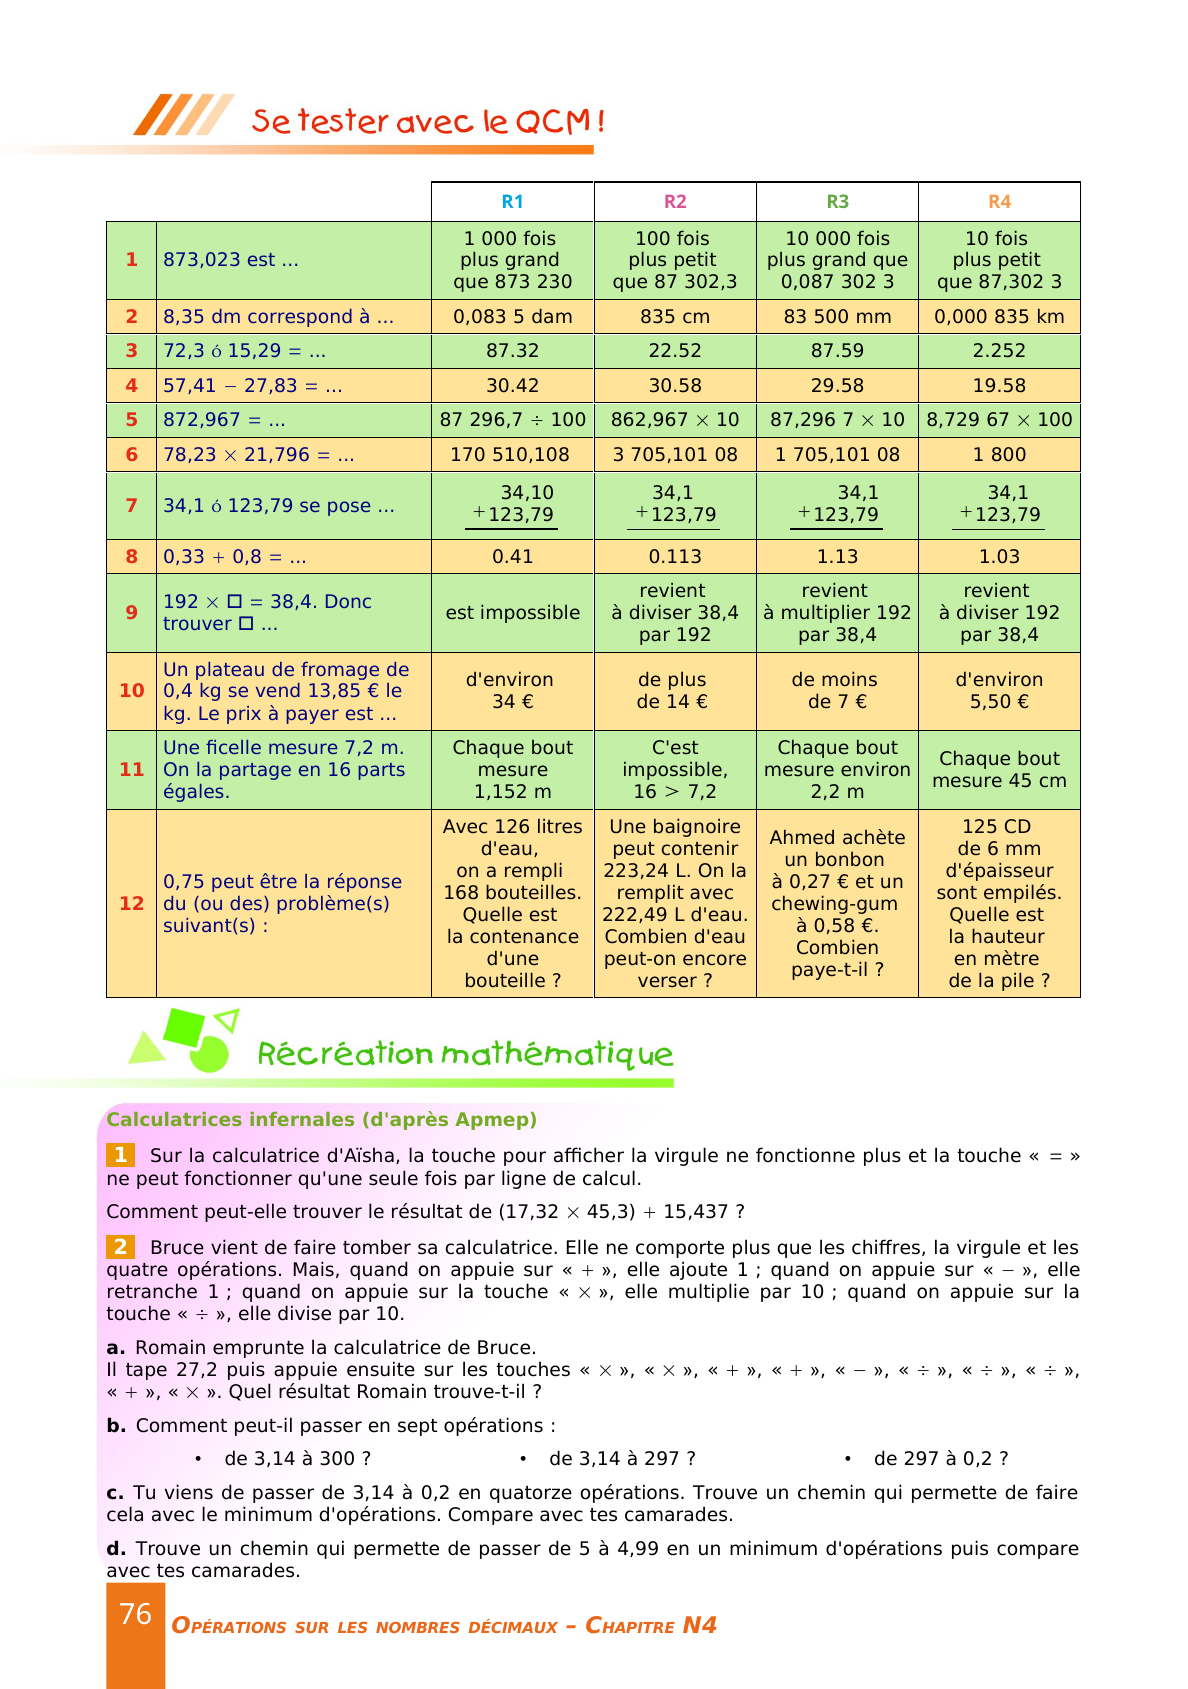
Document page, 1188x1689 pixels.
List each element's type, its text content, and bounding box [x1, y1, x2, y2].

table_cell Un plateau de fromage de 0,4 kg se vend 13,85 € le kg. Le prix à payer est ... [157, 653, 431, 730]
table_cell revient à diviser 38,4 par 192 [595, 574, 756, 652]
list Sur la calculatrice d'Aïsha, la touche pour afficher la virgule ne fonctionne plus et la touche « = » ne peut fonctionner qu'une seule fois par ligne de calcul. [807, 1143, 1081, 1189]
table_cell 11 [107, 731, 156, 809]
table_cell 78,23 × 21,796 = ... [157, 438, 431, 471]
table_cell 87,32 [432, 335, 593, 368]
table_cell 30,58 [595, 369, 756, 402]
table_cell revient à diviser 192 par 38,4 [919, 574, 1080, 652]
table_cell 30,42 [432, 369, 593, 402]
table_cell [432, 473, 593, 539]
table_header [106, 181, 156, 221]
picture [96, 1103, 807, 1577]
table_cell 100 fois plus petit que 87 302,3 [595, 222, 756, 299]
list Trouve un chemin qui permette de passer de 5 à 4,99 en un minimum d'opérations puis compare avec tes camarades. [106, 1538, 1081, 1582]
picture [264, 1568, 270, 1577]
picture [0, 1006, 675, 1088]
list de 297 à 0,2 ? [844, 1448, 1081, 1470]
table_cell de plus de 14 € [595, 653, 756, 730]
table_cell 3 [107, 335, 156, 368]
table_cell 29,58 [757, 369, 918, 402]
table_cell 1 000 fois plus grand que 873 230 [432, 222, 593, 299]
table_cell 5 [107, 404, 156, 437]
table_header R3 [757, 183, 918, 221]
table_cell 125 CD de 6 mm d'épaisseur sont empilés. Quelle est la hauteur en mètre de la pile ? [919, 810, 1080, 997]
table_cell 8,729 67 × 100 [919, 404, 1080, 437]
table_cell 8,35 dm correspond à ... [157, 300, 431, 333]
table_cell [595, 473, 756, 539]
table_cell 4 [107, 369, 156, 402]
table_cell 6 [107, 438, 156, 471]
table_cell 170 510,108 [432, 438, 593, 471]
table_cell 0,083 5 dam [432, 300, 593, 333]
table_cell 0,41 [432, 540, 593, 573]
table_cell 7 [107, 473, 156, 539]
table_cell 8 [107, 540, 156, 573]
table_cell 57,41 − 27,83 = ... [157, 369, 431, 402]
table_cell 87 296,7 ÷ 100 [432, 404, 593, 437]
list Comment peut‑elle trouver le résultat de (17,32 × 45,3)  15,437 ? [807, 1201, 1081, 1223]
table_cell Chaque bout mesure 45 cm [919, 731, 1080, 809]
table_cell Une ficelle mesure 7,2 m. On la partage en 16 parts égales. [157, 731, 431, 809]
list Romain emprunte la calculatrice de Bruce. Il tape 27,2 puis appuie ensuite sur les touches « × », « × », «  », «  », « − », « ÷ », « ÷ », « ÷ », «  », « × ». Quel résultat Romain trouve-t-il ? [807, 1337, 1081, 1403]
table_cell d'environ 5,50 € [919, 653, 1080, 730]
table_header R4 [919, 183, 1080, 221]
table_cell [919, 473, 1080, 539]
table_cell 34,1  123,79 se pose ... [157, 473, 431, 539]
table_cell [757, 473, 918, 539]
table_cell 2,252 [919, 335, 1080, 368]
table_cell 83 500 mm [757, 300, 918, 333]
table_cell Chaque bout mesure environ 2,2 m [757, 731, 918, 809]
table_header R1 [432, 183, 593, 221]
table_cell 0,113 [595, 540, 756, 573]
list Tu viens de passer de 3,14 à 0,2 en quatorze opérations. Trouve un chemin qui permette de faire cela avec le minimum d'opérations. Compare avec tes camarades. [807, 1482, 1081, 1526]
table_cell 87,296 7 × 10 [757, 404, 918, 437]
table_cell 862,967 × 10 [595, 404, 756, 437]
table_cell revient à multiplier 192 par 38,4 [757, 574, 918, 652]
text Calculatrices infernales (d'après Apmep) [807, 1109, 1081, 1131]
table_cell Une baignoire peut contenir 223,24 L. On la remplit avec 222,49 L d'eau. Combien d'eau peut‑on encore verser ? [595, 810, 756, 997]
table_cell 2 [107, 300, 156, 333]
table_cell 835 cm [595, 300, 756, 333]
table_cell 873,023 est ... [157, 222, 431, 299]
picture [215, 1568, 220, 1577]
table_cell 12 [107, 810, 156, 997]
table_cell 192 × □ = 38,4. Donc trouver □ ... [157, 574, 431, 652]
table_cell 1 705,101 08 [757, 438, 918, 471]
table_cell Ahmed achète un bonbon à 0,27 € et un chewing‑gum à 0,58 €. Combien paye‑t‑il ? [757, 810, 918, 997]
table_cell 0,75 peut être la réponse du (ou des) problème(s) suivant(s) : [157, 810, 431, 997]
table_cell 10 fois plus petit que 87,302 3 [919, 222, 1080, 299]
table_cell 0,33  0,8 = ... [157, 540, 431, 573]
table_cell de moins de 7 € [757, 653, 918, 730]
table_cell C'est impossible, 16  7,2 [595, 731, 756, 809]
table_cell 72,3  15,29 = ... [157, 335, 431, 368]
table_cell 1 800 [919, 438, 1080, 471]
table_cell 9 [107, 574, 156, 652]
table_cell 0,000 835 km [919, 300, 1080, 333]
table_cell d'environ 34 € [432, 653, 593, 730]
list Bruce vient de faire tomber sa calculatrice. Elle ne comporte plus que les chiffres, la virgule et les quatre opérations. Mais, quand on appuie sur «  », elle ajoute 1 ; quand on appuie sur « − », elle retranche 1 ; quand on appuie sur la touche « × », elle multiplie par 10 ; quand on appuie sur la touche « ÷ », elle divise par 10. [807, 1235, 1081, 1325]
table_cell 3 705,101 08 [595, 438, 756, 471]
table_cell 19,58 [919, 369, 1080, 402]
table_cell 1,03 [919, 540, 1080, 573]
table_cell est impossible [432, 574, 593, 652]
list Comment peut‑il passer en sept opérations : [807, 1414, 1081, 1437]
table_cell Chaque bout mesure 1,152 m [432, 731, 593, 809]
table_cell 87,59 [757, 335, 918, 368]
table_cell 10 000 fois plus grand que 0,087 302 3 [757, 222, 918, 299]
picture [0, 93, 605, 155]
table_cell 1,13 [757, 540, 918, 573]
table_cell Avec 126 litres d'eau, on a rempli 168 bouteilles. Quelle est la contenance d'une bouteille ? [432, 810, 593, 997]
table_cell 1 [107, 222, 156, 299]
table_cell 872,967 = ... [157, 404, 431, 437]
table_header [156, 181, 431, 221]
table_cell 10 [107, 653, 156, 730]
table_cell 22,52 [595, 335, 756, 368]
table_header R2 [595, 183, 756, 221]
